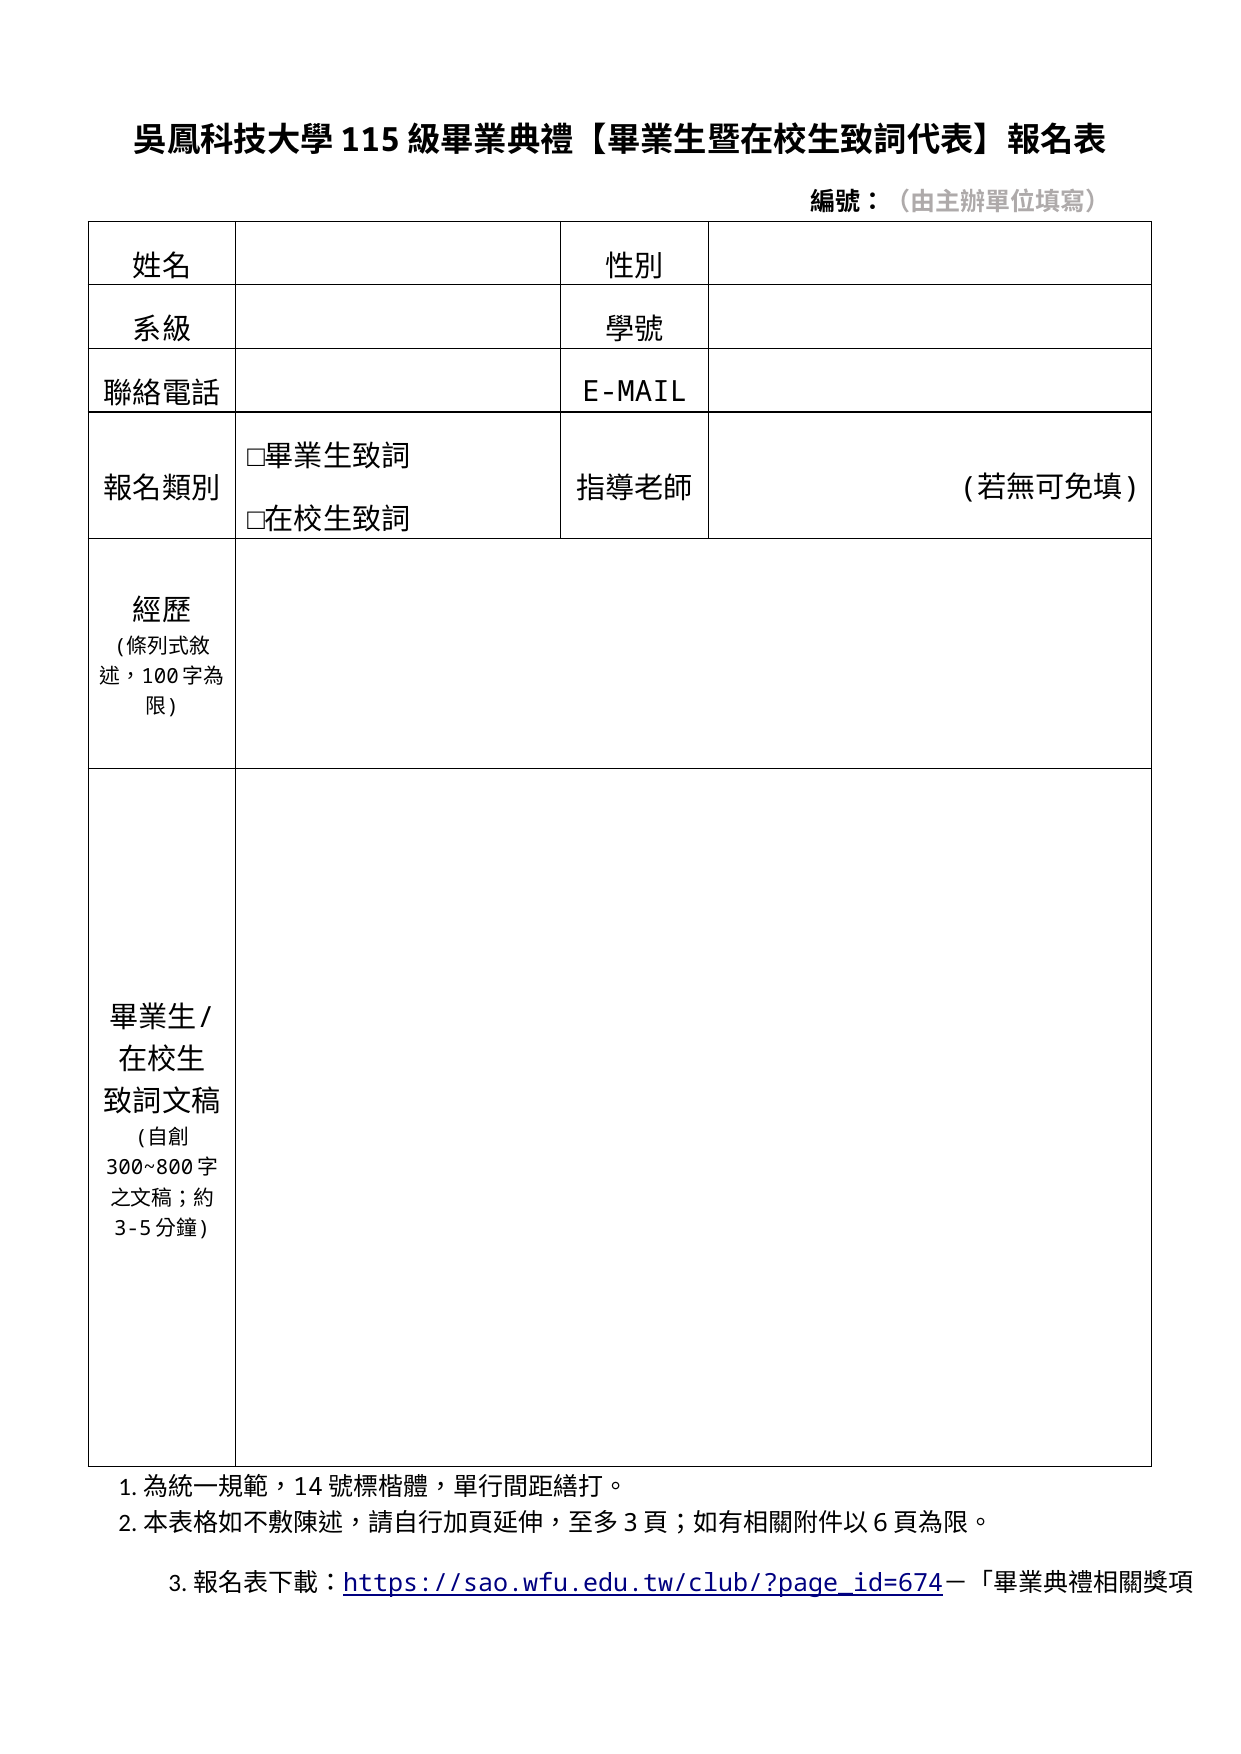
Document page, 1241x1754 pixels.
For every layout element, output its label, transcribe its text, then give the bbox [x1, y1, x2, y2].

list 為統一規範，14號標楷體，單行間距繕打。 [118, 1467, 1122, 1503]
table_cell E-MAIL [561, 349, 708, 411]
table_header 姓名 [89, 222, 235, 284]
table_cell [709, 285, 1151, 348]
table_cell 系級 [89, 285, 235, 348]
table_cell 學號 [561, 285, 708, 348]
table_cell [236, 285, 560, 348]
table_cell 報名類別 [89, 413, 235, 537]
table_cell [236, 349, 560, 411]
table_header [236, 222, 560, 284]
table_cell [236, 539, 1151, 768]
text 編號：（由主辦單位填寫） [118, 158, 1122, 221]
table_cell [236, 769, 1151, 1466]
table_cell [709, 349, 1151, 411]
table_header [709, 222, 1151, 284]
text 吳鳳科技大學115級畢業典禮【畢業生暨在校生致詞代表】報名表 [118, 96, 1122, 158]
table_cell 畢業生/在校生 致詞文稿 (自創300~800字之文稿；約3-5分鐘) [89, 769, 235, 1466]
table_cell 聯絡電話 [89, 349, 235, 411]
list 本表格如不敷陳述，請自行加頁延伸，至多3頁；如有相關附件以6頁為限。 [118, 1503, 1122, 1539]
table_cell (若無可免填) [709, 413, 1151, 537]
table_header 性別 [561, 222, 708, 284]
table_cell □畢業生致詞 □在校生致詞 [236, 413, 560, 537]
table_cell 指導老師 [561, 413, 708, 537]
list 報名表下載：https://sao.wfu.edu.tw/club/?page_id=674－「畢業典禮相關獎項 [168, 1539, 1196, 1602]
table_cell 經歷 (條列式敘述，100字為限) [89, 539, 235, 768]
